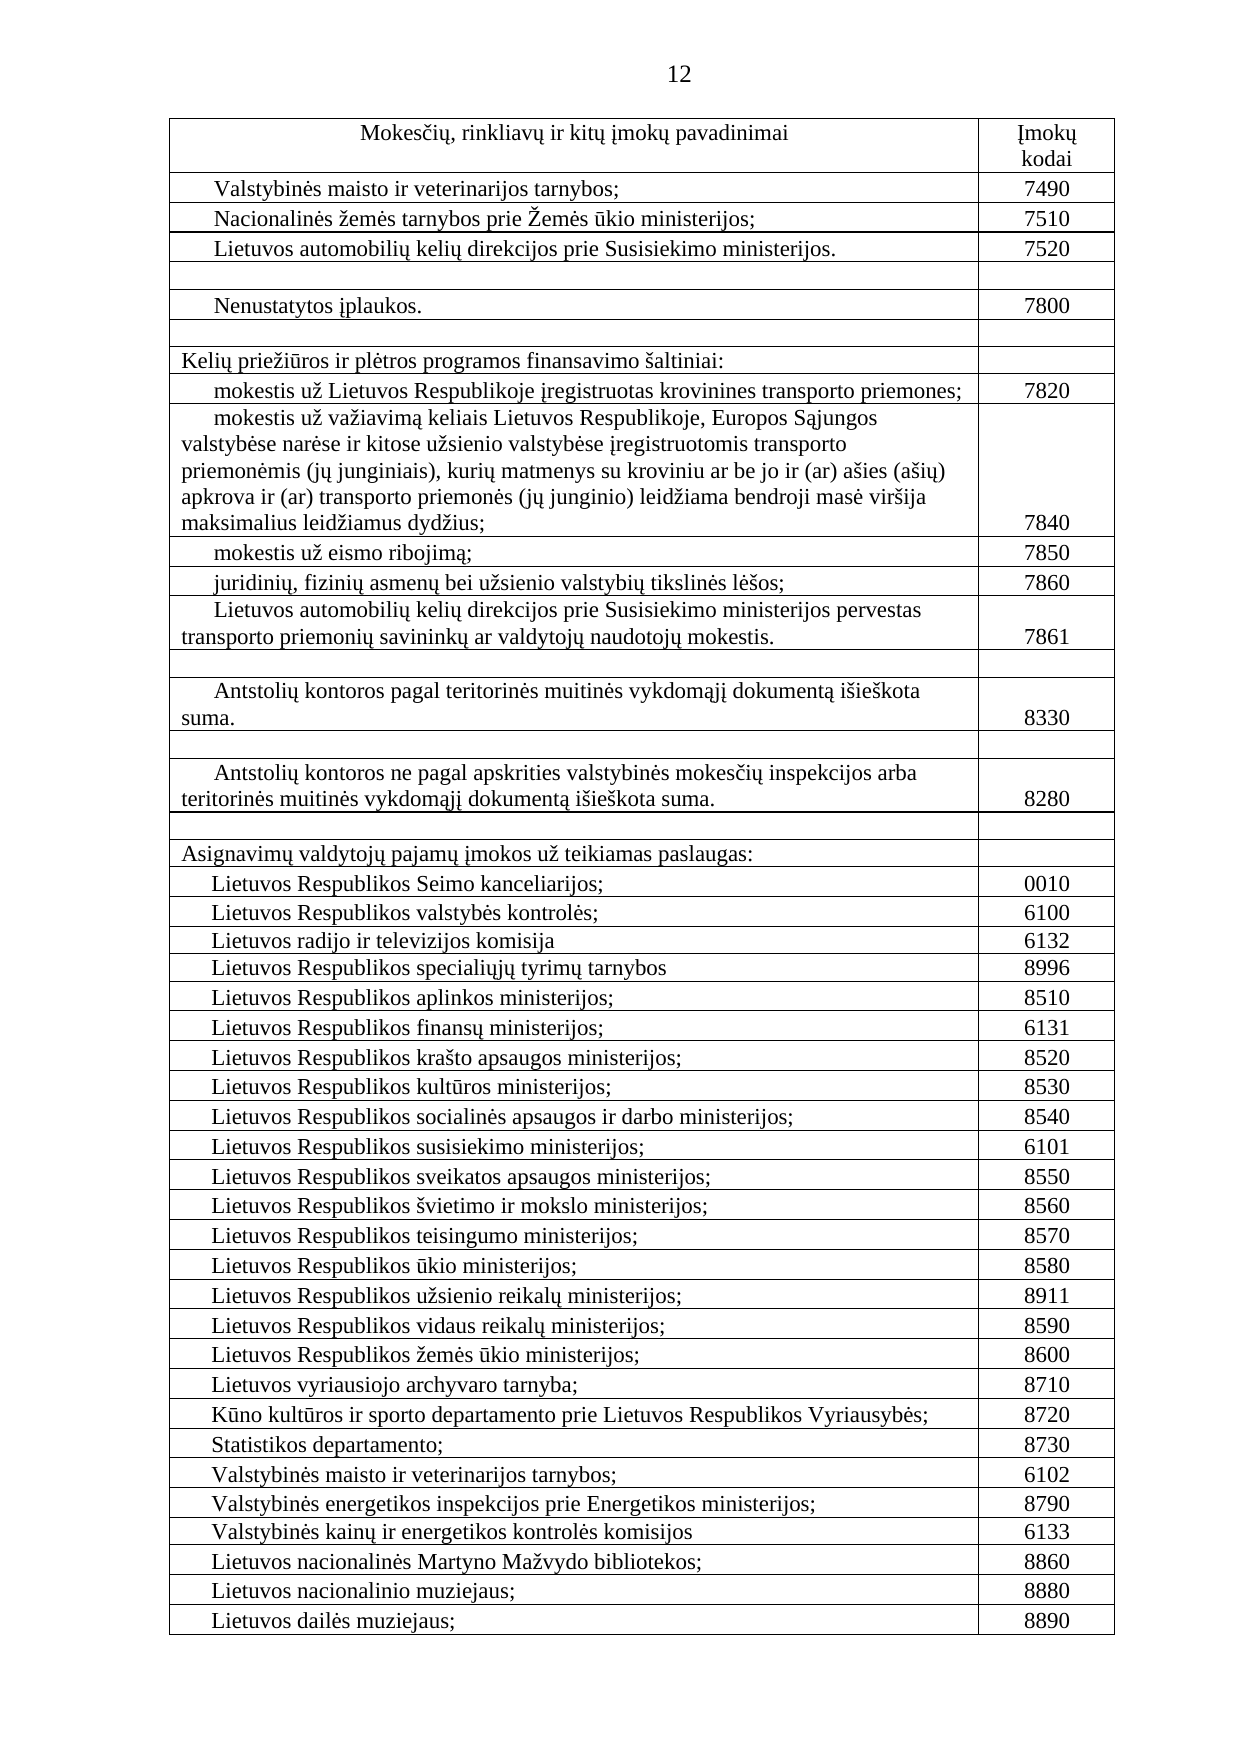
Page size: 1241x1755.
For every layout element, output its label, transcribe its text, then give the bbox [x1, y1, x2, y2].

table_header Įmokų kodai [979, 119, 1114, 172]
table_cell Kūno kultūros ir sporto departamento prie Lietuvos Respublikos Vyriausybės; [170, 1399, 978, 1427]
table_cell [1115, 730, 1126, 758]
table_cell Lietuvos nacionalinės Martyno Mažvydo bibliotekos; [170, 1545, 978, 1574]
table_cell 8880 [979, 1575, 1114, 1604]
table_cell 7860 [979, 567, 1114, 595]
table_cell mokestis už Lietuvos Respublikoje įregistruotas krovinines transporto priemones; [170, 374, 978, 403]
table_cell Lietuvos Respublikos specialiųjų tyrimų tarnybos [170, 954, 978, 981]
table_cell 7850 [979, 537, 1114, 566]
table_cell [1115, 346, 1126, 373]
table_cell [1115, 1279, 1126, 1308]
table_cell [1115, 1308, 1126, 1338]
table_cell [1115, 595, 1126, 649]
table_cell Lietuvos automobilių kelių direkcijos prie Susisiekimo ministerijos pervestas transporto priemonių savininkų ar valdytojų naudotojų mokestis. [170, 596, 978, 649]
table_header [1115, 118, 1126, 172]
table_cell 6132 [979, 927, 1114, 953]
table_cell [170, 320, 978, 346]
table_cell [1115, 261, 1126, 289]
table_cell [1115, 839, 1126, 866]
table_cell juridinių, fizinių asmenų bei užsienio valstybių tikslinės lėšos; [170, 567, 978, 595]
table_cell [1115, 319, 1126, 346]
table_cell [170, 650, 978, 677]
table_cell [979, 347, 1114, 373]
table_cell mokestis už eismo ribojimą; [170, 537, 978, 566]
table_cell Lietuvos Respublikos žemės ūkio ministerijos; [170, 1339, 978, 1368]
table_cell 8520 [979, 1041, 1114, 1070]
table_cell Valstybinės maisto ir veterinarijos tarnybos; [170, 1458, 978, 1487]
table_cell Lietuvos Respublikos aplinkos ministerijos; [170, 982, 978, 1010]
table_cell [979, 650, 1114, 677]
table_cell [1115, 1189, 1126, 1219]
table_cell 8911 [979, 1280, 1114, 1308]
table_header Mokesčių, rinkliavų ir kitų įmokų pavadinimai [170, 119, 978, 172]
table_cell [170, 731, 978, 758]
table_cell Lietuvos nacionalinio muziejaus; [170, 1575, 978, 1604]
table_cell 8510 [979, 982, 1114, 1010]
table_cell [1115, 172, 1126, 202]
table_cell 8590 [979, 1309, 1114, 1338]
table_cell Lietuvos Respublikos Seimo kanceliarijos; [170, 867, 978, 896]
table_cell [1115, 1368, 1126, 1398]
table_cell Nenustatytos įplaukos. [170, 290, 978, 318]
table_cell 6133 [979, 1518, 1114, 1544]
table_cell Lietuvos Respublikos teisingumo ministerijos; [170, 1220, 978, 1249]
table_cell 8550 [979, 1160, 1114, 1189]
table_cell [1115, 1100, 1126, 1129]
table_cell 7510 [979, 203, 1114, 231]
table_cell 8280 [979, 759, 1114, 811]
table_cell Valstybinės kainų ir energetikos kontrolės komisijos [170, 1518, 978, 1544]
table_cell [1115, 202, 1126, 231]
table_cell 7490 [979, 173, 1114, 202]
table_cell Lietuvos radijo ir televizijos komisija [170, 927, 978, 953]
table_cell 7820 [979, 374, 1114, 403]
table_cell Kelių priežiūros ir plėtros programos finansavimo šaltiniai: [170, 347, 978, 373]
table_cell 8330 [979, 678, 1114, 730]
table_cell [979, 840, 1114, 866]
table_cell [1115, 1544, 1126, 1574]
table_cell [170, 262, 978, 289]
table_cell Lietuvos Respublikos susisiekimo ministerijos; [170, 1131, 978, 1159]
table_cell 6131 [979, 1011, 1114, 1040]
table_cell [1115, 953, 1126, 981]
table_cell 8710 [979, 1369, 1114, 1398]
table_cell 8860 [979, 1545, 1114, 1574]
table_cell 8720 [979, 1399, 1114, 1427]
table_cell mokestis už važiavimą keliais Lietuvos Respublikoje, Europos Sąjungos valstybėse narėse ir kitose užsienio valstybėse įregistruotomis transporto priemonėmis (jų junginiais), kurių matmenys su kroviniu ar be jo ir (ar) ašies (ašių) apkrova ir (ar) transporto priemonės (jų junginio) leidžiama bendroji masė viršija maksimalius leidžiamus dydžius; [170, 404, 978, 536]
table_cell [1115, 373, 1126, 403]
table_cell [979, 262, 1114, 289]
table_cell 8996 [979, 954, 1114, 981]
table_cell Antstolių kontoros pagal teritorinės muitinės vykdomąjį dokumentą išieškota suma. [170, 678, 978, 730]
table_cell [1115, 866, 1126, 896]
table_cell [979, 813, 1114, 839]
table_cell [1115, 896, 1126, 926]
table_cell 8560 [979, 1190, 1114, 1219]
table_cell [1115, 566, 1126, 595]
table_cell [1115, 536, 1126, 566]
table_cell Statistikos departamento; [170, 1429, 978, 1457]
table_cell Lietuvos Respublikos valstybės kontrolės; [170, 897, 978, 926]
table_cell [1115, 1338, 1126, 1368]
table_cell [1115, 1487, 1126, 1517]
table_cell [1115, 289, 1126, 318]
table_cell Asignavimų valdytojų pajamų įmokos už teikiamas paslaugas: [170, 840, 978, 866]
table_cell Antstolių kontoros ne pagal apskrities valstybinės mokesčių inspekcijos arba teritorinės muitinės vykdomąjį dokumentą išieškota suma. [170, 759, 978, 811]
table_cell Lietuvos Respublikos socialinės apsaugos ir darbo ministerijos; [170, 1101, 978, 1129]
table_cell [1115, 1398, 1126, 1427]
table_cell 7861 [979, 596, 1114, 649]
table_cell 0010 [979, 867, 1114, 896]
table_cell Valstybinės maisto ir veterinarijos tarnybos; [170, 173, 978, 202]
table_cell Nacionalinės žemės tarnybos prie Žemės ūkio ministerijos; [170, 203, 978, 231]
table_cell [1115, 1574, 1126, 1604]
table_cell [1115, 1040, 1126, 1070]
table_cell 8570 [979, 1220, 1114, 1249]
table_cell [1115, 1130, 1126, 1159]
table_cell 6100 [979, 897, 1114, 926]
table_cell [1115, 1010, 1126, 1040]
table_cell Lietuvos Respublikos finansų ministerijos; [170, 1011, 978, 1040]
table_cell 8730 [979, 1429, 1114, 1457]
table_cell [1115, 811, 1126, 839]
table_cell Lietuvos dailės muziejaus; [170, 1605, 978, 1634]
table_cell 8530 [979, 1071, 1114, 1100]
table_cell [1115, 1249, 1126, 1278]
table_cell [1115, 1517, 1126, 1544]
table_cell [1115, 926, 1126, 953]
table_cell 8580 [979, 1250, 1114, 1278]
table_cell [979, 731, 1114, 758]
table_cell 7520 [979, 233, 1114, 261]
table_cell Lietuvos Respublikos vidaus reikalų ministerijos; [170, 1309, 978, 1338]
table_cell [1115, 1070, 1126, 1100]
table_cell 6101 [979, 1131, 1114, 1159]
table_cell Valstybinės energetikos inspekcijos prie Energetikos ministerijos; [170, 1488, 978, 1517]
table_cell 8540 [979, 1101, 1114, 1129]
table_cell 8890 [979, 1605, 1114, 1634]
table_cell 6102 [979, 1458, 1114, 1487]
table_cell [1115, 649, 1126, 677]
table_cell Lietuvos Respublikos kultūros ministerijos; [170, 1071, 978, 1100]
table_cell Lietuvos vyriausiojo archyvaro tarnyba; [170, 1369, 978, 1398]
table_cell 8600 [979, 1339, 1114, 1368]
table_cell [1115, 1219, 1126, 1249]
table_cell Lietuvos Respublikos švietimo ir mokslo ministerijos; [170, 1190, 978, 1219]
table_cell [170, 813, 978, 839]
table_cell Lietuvos Respublikos sveikatos apsaugos ministerijos; [170, 1160, 978, 1189]
table_cell 7840 [979, 404, 1114, 536]
table_cell [1115, 677, 1126, 730]
table_cell 8790 [979, 1488, 1114, 1517]
table_cell [979, 320, 1114, 346]
table_cell Lietuvos Respublikos ūkio ministerijos; [170, 1250, 978, 1278]
table_cell 7800 [979, 290, 1114, 318]
table_cell Lietuvos Respublikos užsienio reikalų ministerijos; [170, 1280, 978, 1308]
table_cell Lietuvos automobilių kelių direkcijos prie Susisiekimo ministerijos. [170, 233, 978, 261]
table_cell [1115, 1159, 1126, 1189]
table_cell [1115, 403, 1126, 536]
table_cell [1115, 758, 1126, 811]
table_cell [1115, 1428, 1126, 1457]
table_cell [1115, 1604, 1126, 1634]
table_cell Lietuvos Respublikos krašto apsaugos ministerijos; [170, 1041, 978, 1070]
table_cell [1115, 231, 1126, 261]
table_cell [1115, 981, 1126, 1010]
table_cell [1115, 1457, 1126, 1487]
